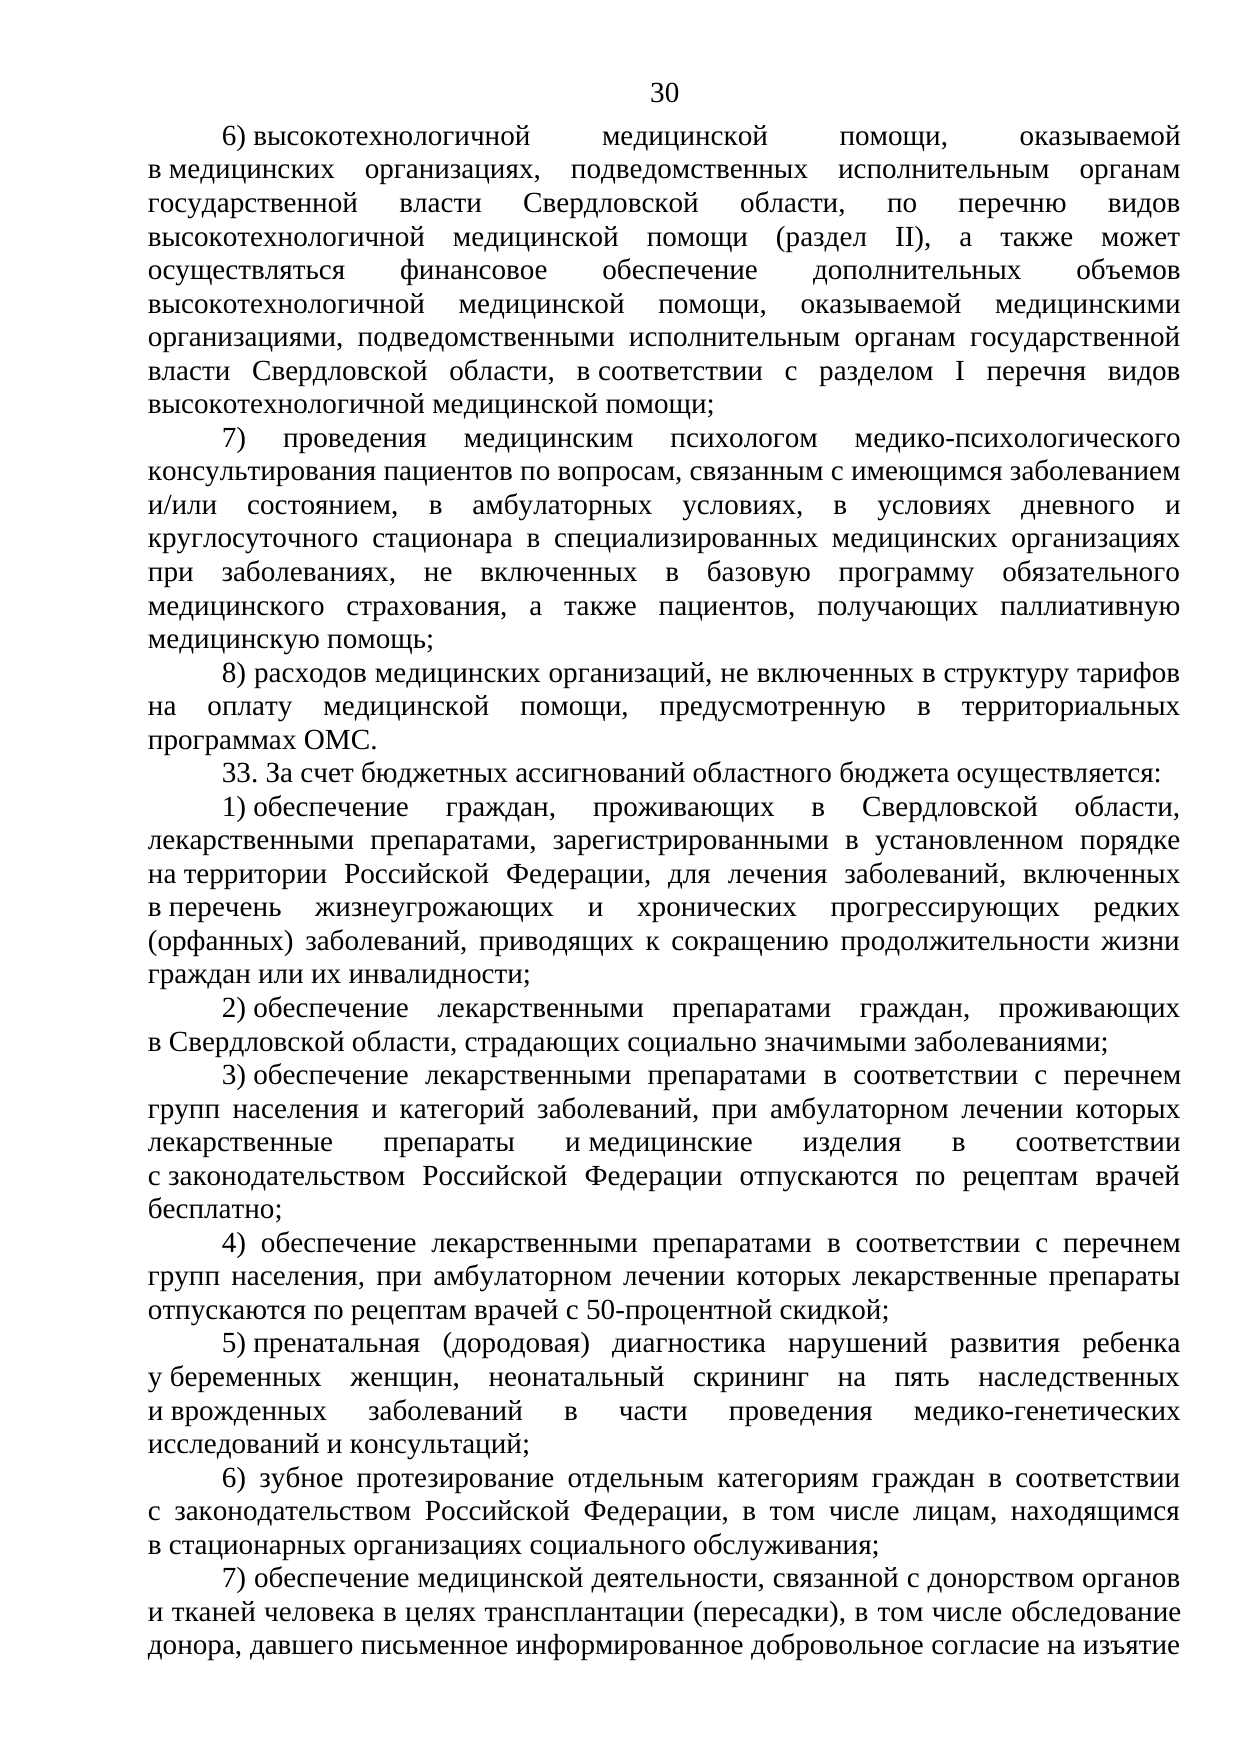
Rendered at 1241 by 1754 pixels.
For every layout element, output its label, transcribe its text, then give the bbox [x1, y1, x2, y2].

text 5) пренатальная (дородовая) диагностика нарушений развития ребенка у беременных женщин, неонатальный скрининг на пять наследственных и врожденных заболеваний в части проведения медико-генетических исследований и консультаций; [148, 1326, 1181, 1460]
text 3) обеспечение лекарственными препаратами в соответствии с перечнем групп населения и категорий заболеваний, при амбулаторном лечении которых лекарственные препараты и медицинские изделия в соответствии с законодательством Российской Федерации отпускаются по рецептам врачей бесплатно; [148, 1057, 1181, 1225]
text 8) расходов медицинских организаций, не включенных в структуру тарифов на оплату медицинской помощи, предусмотренную в территориальных программах ОМС. [148, 655, 1181, 755]
text 6) высокотехнологичной медицинской помощи, оказываемой в медицинских организациях, подведомственных исполнительным органам государственной власти Свердловской области, по перечню видов высокотехнологичной медицинской помощи (раздел II), а также может осуществляться финансовое обеспечение дополнительных объемов высокотехнологичной медицинской помощи, оказываемой медицинскими организациями, подведомственными исполнительным органам государственной власти Свердловской области, в соответствии с разделом I перечня видов высокотехнологичной медицинской помощи; [148, 118, 1181, 420]
text 7) проведения медицинским психологом медико-психологического консультирования пациентов по вопросам, связанным с имеющимся заболеванием и/или состоянием, в амбулаторных условиях, в условиях дневного и круглосуточного стационара в специализированных медицинских организациях при заболеваниях, не включенных в базовую программу обязательного медицинского страхования, а также пациентов, получающих паллиативную медицинскую помощь; [148, 420, 1181, 655]
text 4) обеспечение лекарственными препаратами в соответствии с перечнем групп населения, при амбулаторном лечении которых лекарственные препараты отпускаются по рецептам врачей с 50-процентной скидкой; [148, 1225, 1181, 1326]
text 7) обеспечение медицинской деятельности, связанной с донорством органов и тканей человека в целях трансплантации (пересадки), в том числе обследование донора, давшего письменное информированное добровольное согласие на изъятие [148, 1560, 1181, 1661]
text 1) обеспечение граждан, проживающих в Свердловской области, лекарственными препаратами, зарегистрированными в установленном порядке на территории Российской Федерации, для лечения заболеваний, включенных в перечень жизнеугрожающих и хронических прогрессирующих редких (орфанных) заболеваний, приводящих к сокращению продолжительности жизни граждан или их инвалидности; [148, 789, 1181, 990]
text 6) зубное протезирование отдельным категориям граждан в соответствии с законодательством Российской Федерации, в том числе лицам, находящимся в стационарных организациях социального обслуживания; [148, 1460, 1181, 1560]
text 2) обеспечение лекарственными препаратами граждан, проживающих в Свердловской области, страдающих социально значимыми заболеваниями; [148, 990, 1181, 1057]
text 33. За счет бюджетных ассигнований областного бюджета осуществляется: [148, 755, 1181, 789]
